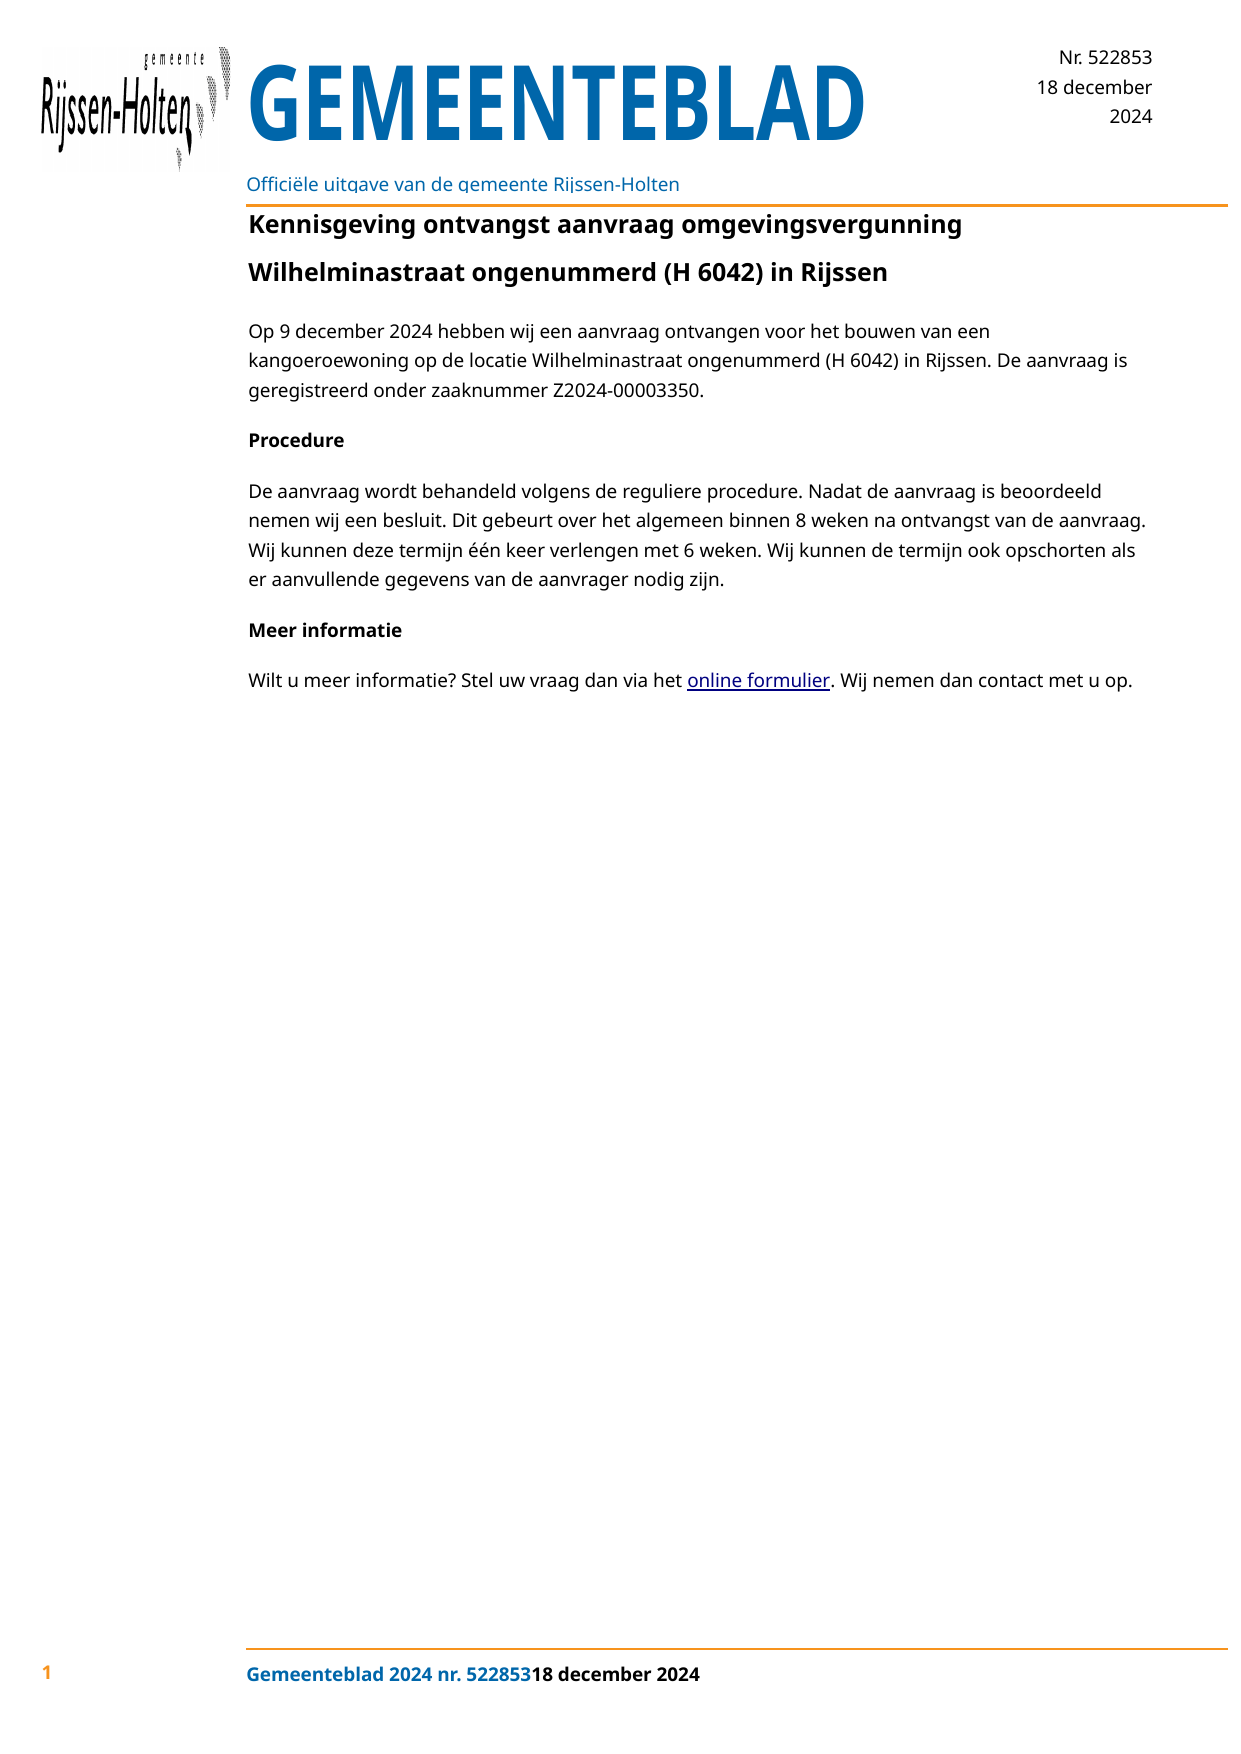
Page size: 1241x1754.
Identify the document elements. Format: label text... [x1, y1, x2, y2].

text Procedure [248, 427, 1152, 453]
text Wilt u meer informatie? Stel uw vraag dan via het online formulier. Wij nemen dan contact met u op. [248, 667, 1152, 693]
text Op 9 december 2024 hebben wij een aanvraag ontvangen voor het bouwen van een kangoeroewoning op de locatie Wilhelminastraat ongenummerd (H 6042) in Rijssen. De aanvraag is geregistreerd onder zaaknummer Z2024-00003350. [248, 318, 1152, 403]
text Kennisgeving ontvangst aanvraag omgevingsvergunning Wilhelminastraat ongenummerd (H 6042) in Rijssen [248, 207, 1152, 288]
picture [41, 47, 231, 172]
text De aanvraag wordt behandeld volgens de reguliere procedure. Nadat de aanvraag is beoordeeld nemen wij een besluit. Dit gebeurt over het algemeen binnen 8 weken na ontvangst van de aanvraag. Wij kunnen deze termijn één keer verlengen met 6 weken. Wij kunnen de termijn ook opschorten als er aanvullende gegevens van de aanvrager nodig zijn. [248, 478, 1152, 592]
text Meer informatie [248, 617, 1152, 643]
